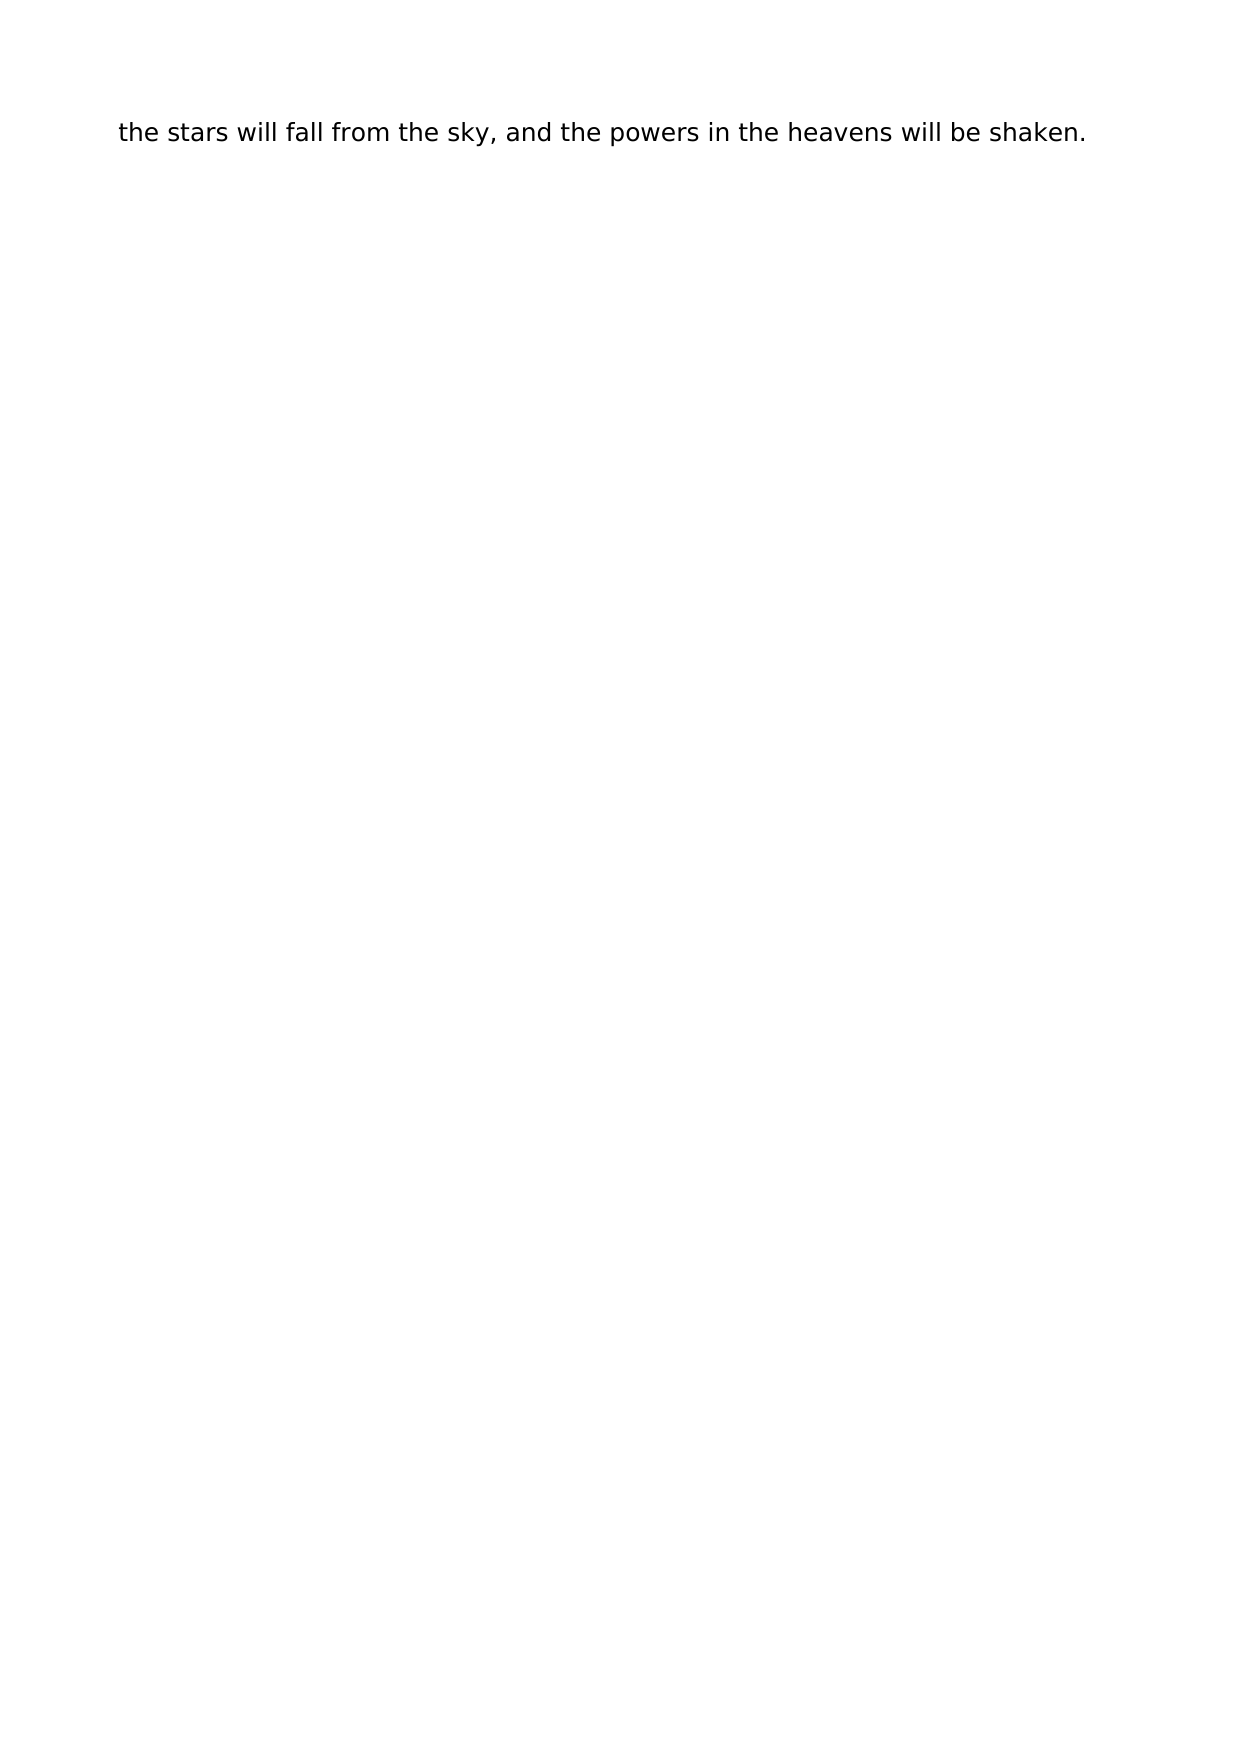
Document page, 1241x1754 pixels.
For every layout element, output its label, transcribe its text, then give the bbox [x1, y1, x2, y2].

text the stars will fall from the sky, and the powers in the heavens will be shaken. [118, 118, 1122, 147]
